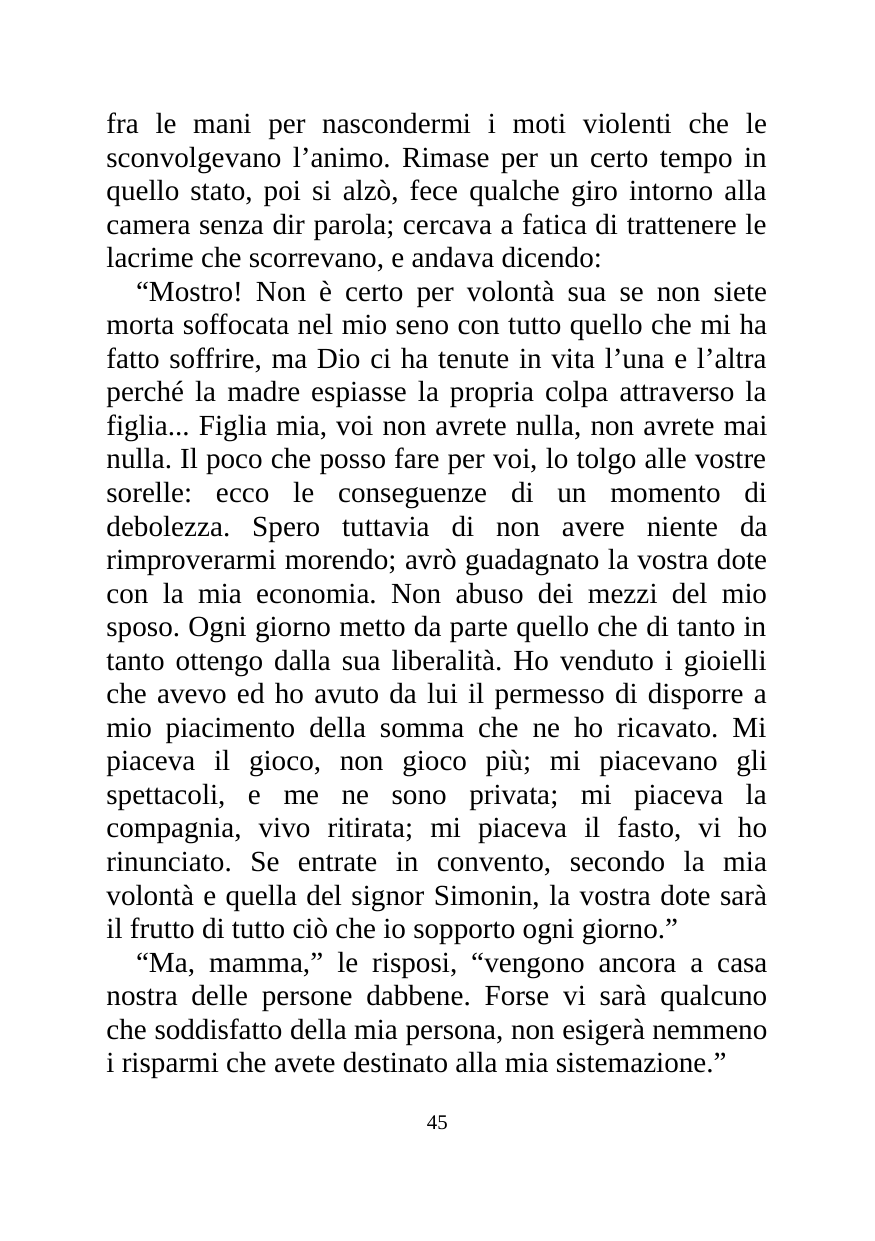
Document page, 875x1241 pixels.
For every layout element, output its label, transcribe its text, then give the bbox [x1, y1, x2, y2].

text “Mostro! Non è certo per volontà sua se non siete morta soffocata nel mio seno con tutto quello che mi ha fatto soffrire, ma Dio ci ha tenute in vita l’una e l’altra perché la madre espiasse la propria colpa attraverso la figlia... Figlia mia, voi non avrete nulla, non avrete mai nulla. Il poco che posso fare per voi, lo tolgo alle vostre sorelle: ecco le conseguenze di un momento di debolezza. Spero tuttavia di non avere niente da rimproverarmi morendo; avrò guadagnato la vostra dote con la mia economia. Non abuso dei mezzi del mio sposo. Ogni giorno metto da parte quello che di tanto in tanto ottengo dalla sua liberalità. Ho venduto i gioielli che avevo ed ho avuto da lui il permesso di disporre a mio piacimento della somma che ne ho ricavato. Mi piaceva il gioco, non gioco più; mi piacevano gli spettacoli, e me ne sono privata; mi piaceva la compagnia, vivo ritirata; mi piaceva il fasto, vi ho rinunciato. Se entrate in convento, secondo la mia volontà e quella del signor Simonin, la vostra dote sarà il frutto di tutto ciò che io sopporto ogni giorno.” [106, 274, 768, 945]
text fra le mani per nascondermi i moti violenti che le sconvolgevano l’animo. Rimase per un certo tempo in quello stato, poi si alzò, fece qualche giro intorno alla camera senza dir parola; cercava a fatica di trattenere le lacrime che scorrevano, e andava dicendo: [106, 106, 768, 274]
text “Ma, mamma,” le risposi, “vengono ancora a casa nostra delle persone dabbene. Forse vi sarà qualcuno che soddisfatto della mia persona, non esigerà nemmeno i risparmi che avete destinato alla mia sistemazione.” [106, 945, 768, 1079]
